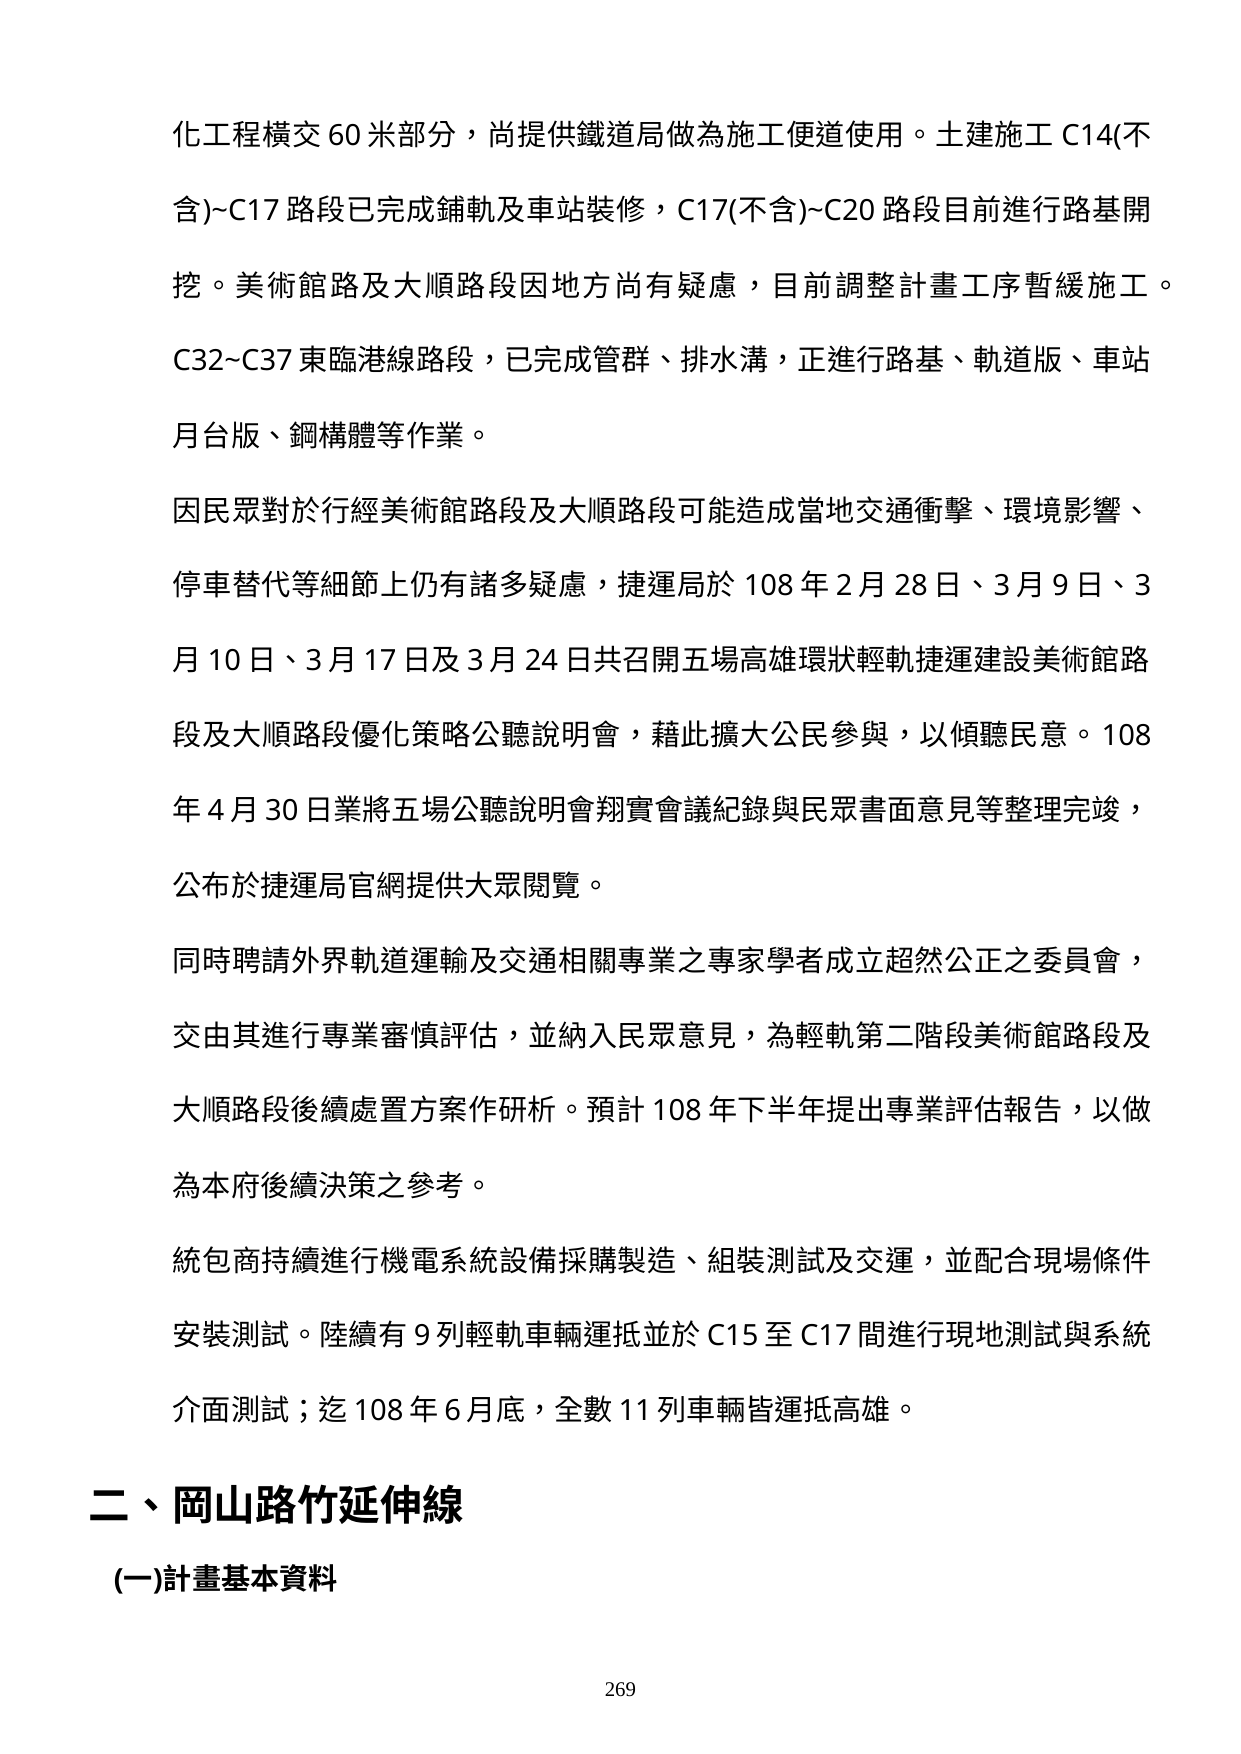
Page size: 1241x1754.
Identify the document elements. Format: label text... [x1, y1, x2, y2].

text 高雄環狀輕軌捷運建設(第二階段)統包工程合約由中國鋼鐵股份有限公司簽約承攬，105年10月11日函文通知辦理本工程。用地取得部分，配合統包工程施工需要，辦理完成C14~C17及C32~C37路段地上物補償、土地租用及公有地撥用程序。108年4月1日交付鐵路園道路段九如陸橋以南用地，九如陸橋以北用地涉及鐵路園道工程，正進行施工介面協商。另與鐵路地下化工程橫交60米部分，尚提供鐵道局做為施工便道使用。土建施工C14(不含)~C17路段已完成鋪軌及車站裝修，C17(不含)~C20路段目前進行路基開挖。美術館路及大順路段因地方尚有疑慮，目前調整計畫工序暫緩施工。C32~C37東臨港線路段，已完成管群、排水溝，正進行路基、軌道版、車站月台版、鋼構體等作業。 [172, 89, 1152, 464]
text 二、岡山路竹延伸線 [89, 1458, 1152, 1533]
text (一)計畫基本資料 [114, 1533, 1152, 1608]
text 統包商持續進行機電系統設備採購製造、組裝測試及交運，並配合現場條件安裝測試。陸續有9列輕軌車輛運抵並於C15至C17間進行現地測試與系統介面測試；迄108年6月底，全數11列車輛皆運抵高雄。 [172, 1214, 1152, 1439]
text 因民眾對於行經美術館路段及大順路段可能造成當地交通衝擊、環境影響、停車替代等細節上仍有諸多疑慮，捷運局於108年2月28日、3月9日、3月10日、3月17日及3月24日共召開五場高雄環狀輕軌捷運建設美術館路段及大順路段優化策略公聽說明會，藉此擴大公民參與，以傾聽民意。108年4月30日業將五場公聽說明會翔實會議紀錄與民眾書面意見等整理完竣，公布於捷運局官網提供大眾閱覽。 [172, 464, 1152, 914]
text 同時聘請外界軌道運輸及交通相關專業之專家學者成立超然公正之委員會，交由其進行專業審慎評估，並納入民眾意見，為輕軌第二階段美術館路段及大順路段後續處置方案作研析。預計108年下半年提出專業評估報告，以做為本府後續決策之參考。 [172, 914, 1152, 1214]
